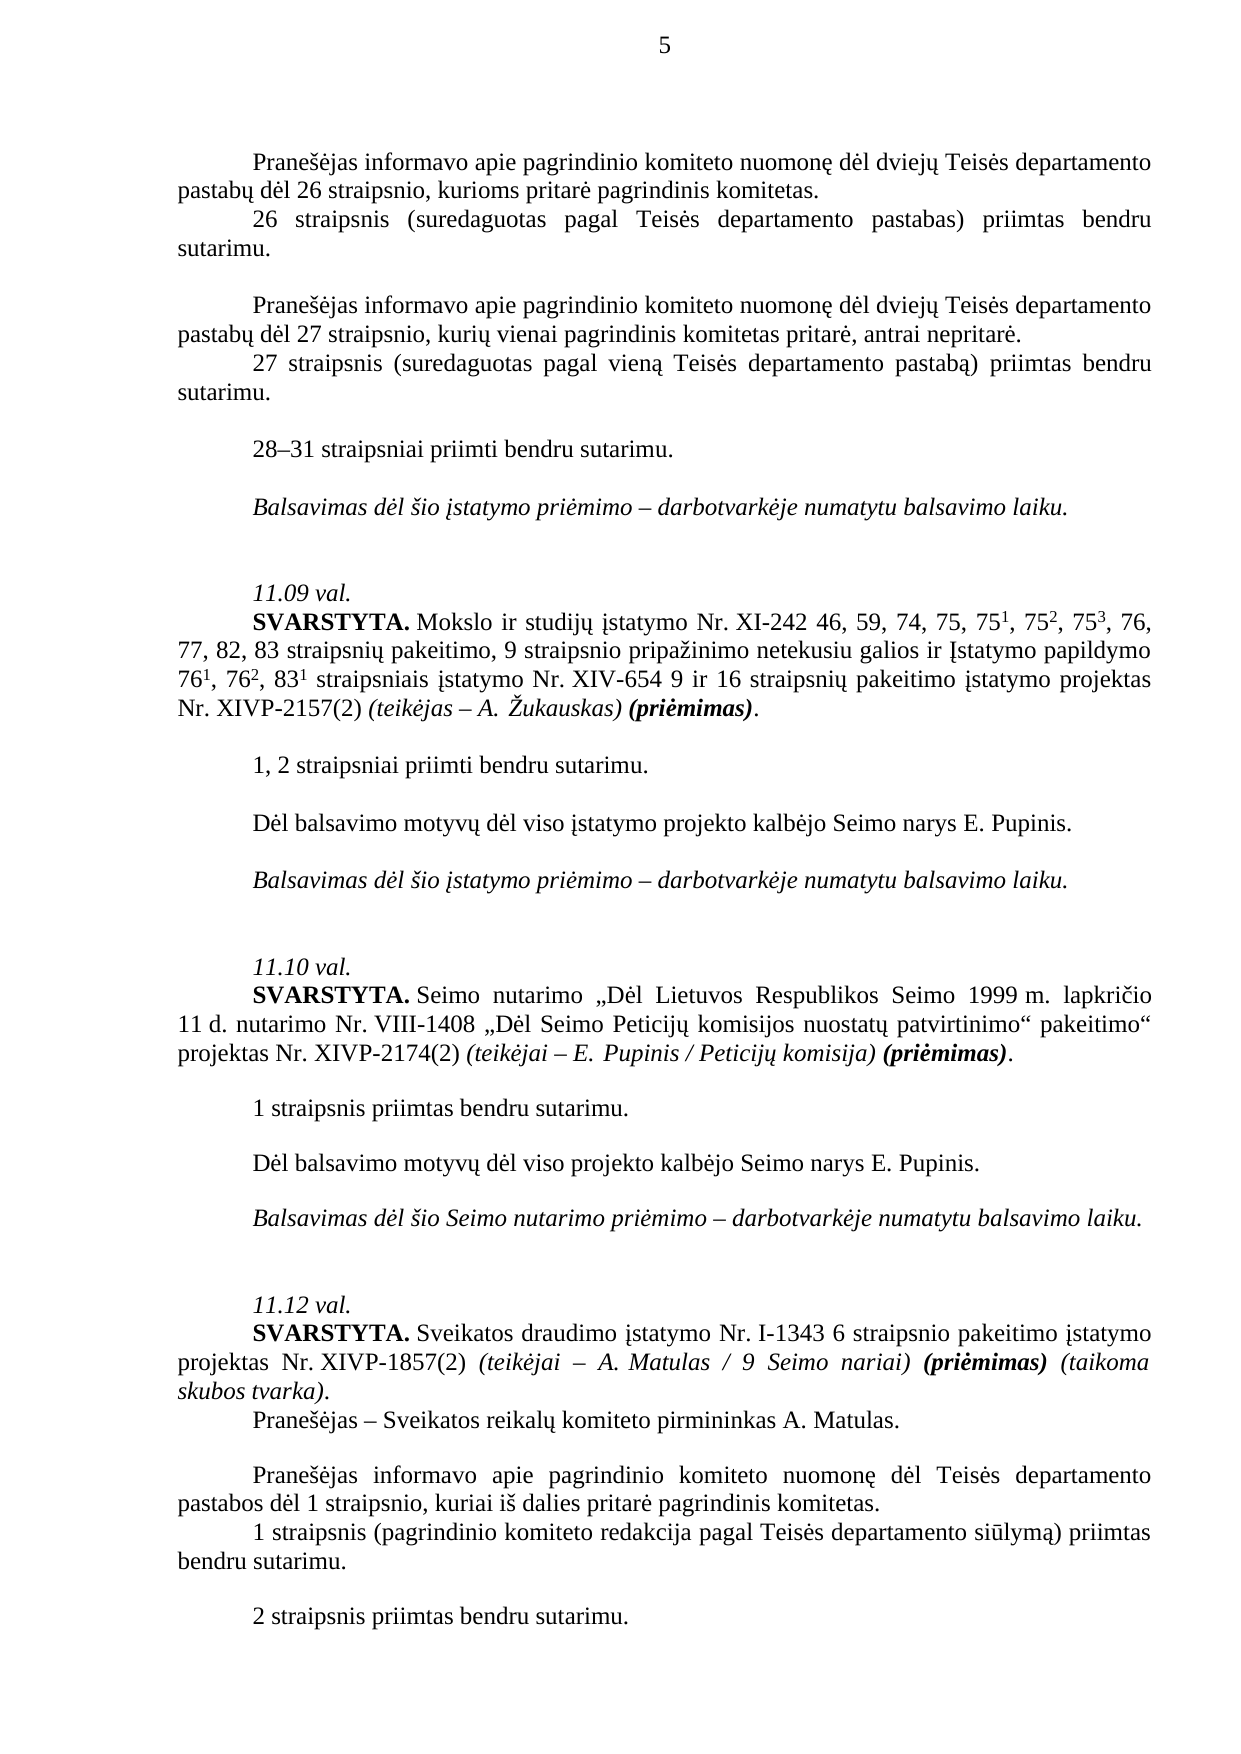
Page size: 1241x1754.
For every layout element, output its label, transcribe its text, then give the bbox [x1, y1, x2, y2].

text 28–31 straipsniai priimti bendru sutarimu. [177, 434, 1152, 463]
text Pranešėjas informavo apie pagrindinio komiteto nuomonę dėl dviejų Teisės departamento pastabų dėl 26 straipsnio, kurioms pritarė pagrindinis komitetas. [177, 147, 1152, 204]
text SVARSTYTA. Seimo nutarimo „Dėl Lietuvos Respublikos Seimo 1999 m. lapkričio 11 d. nutarimo Nr. VIII-1408 „Dėl Seimo Peticijų komisijos nuostatų patvirtinimo“ pakeitimo“ projektas Nr. XIVP-2174(2) (teikėjai – E. Pupinis / Peticijų komisija) (priėmimas). [177, 981, 1152, 1067]
text SVARSTYTA. Sveikatos draudimo įstatymo Nr. I-1343 6 straipsnio pakeitimo įstatymo projektas Nr. XIVP-1857(2) (teikėjai – A. Matulas / 9 Seimo nariai) (priėmimas) (taikoma skubos tvarka). [177, 1318, 1152, 1405]
text Balsavimas dėl šio Seimo nutarimo priėmimo – darbotvarkėje numatytu balsavimo laiku. [177, 1203, 1152, 1232]
text 2 straipsnis priimtas bendru sutarimu. [177, 1601, 1152, 1630]
text 1 straipsnis priimtas bendru sutarimu. [177, 1093, 1152, 1122]
text Balsavimas dėl šio įstatymo priėmimo – darbotvarkėje numatytu balsavimo laiku. [177, 866, 1152, 894]
text Pranešėjas informavo apie pagrindinio komiteto nuomonę dėl Teisės departamento pastabos dėl 1 straipsnio, kuriai iš dalies pritarė pagrindinis komitetas. [177, 1460, 1152, 1517]
text 11.09 val. [177, 578, 1152, 607]
text 1 straipsnis (pagrindinio komiteto redakcija pagal Teisės departamento siūlymą) priimtas bendru sutarimu. [177, 1517, 1152, 1575]
text 11.10 val. [177, 952, 1152, 981]
text Balsavimas dėl šio įstatymo priėmimo – darbotvarkėje numatytu balsavimo laiku. [177, 492, 1152, 521]
text 11.12 val. [177, 1290, 1152, 1318]
text Pranešėjas informavo apie pagrindinio komiteto nuomonę dėl dviejų Teisės departamento pastabų dėl 27 straipsnio, kurių vienai pagrindinis komitetas pritarė, antrai nepritarė. [177, 291, 1152, 348]
text Dėl balsavimo motyvų dėl viso įstatymo projekto kalbėjo Seimo narys E. Pupinis. [177, 808, 1152, 837]
text Pranešėjas – Sveikatos reikalų komiteto pirmininkas A. Matulas. [177, 1405, 1152, 1433]
text 26 straipsnis (suredaguotas pagal Teisės departamento pastabas) priimtas bendru sutarimu. [177, 204, 1152, 262]
text Dėl balsavimo motyvų dėl viso projekto kalbėjo Seimo narys E. Pupinis. [177, 1148, 1152, 1177]
text 27 straipsnis (suredaguotas pagal vieną Teisės departamento pastabą) priimtas bendru sutarimu. [177, 348, 1152, 406]
text 1, 2 straipsniai priimti bendru sutarimu. [177, 751, 1152, 779]
text SVARSTYTA. Mokslo ir studijų įstatymo Nr. XI-242 46, 59, 74, 75, 751, 752, 753, 76, 77, 82, 83 straipsnių pakeitimo, 9 straipsnio pripažinimo netekusiu galios ir Įstatymo papildymo 761, 762, 831 straipsniais įstatymo Nr. XIV-654 9 ir 16 straipsnių pakeitimo įstatymo projektas Nr. XIVP-2157(2) (teikėjas – A. Žukauskas) (priėmimas). [177, 607, 1152, 722]
